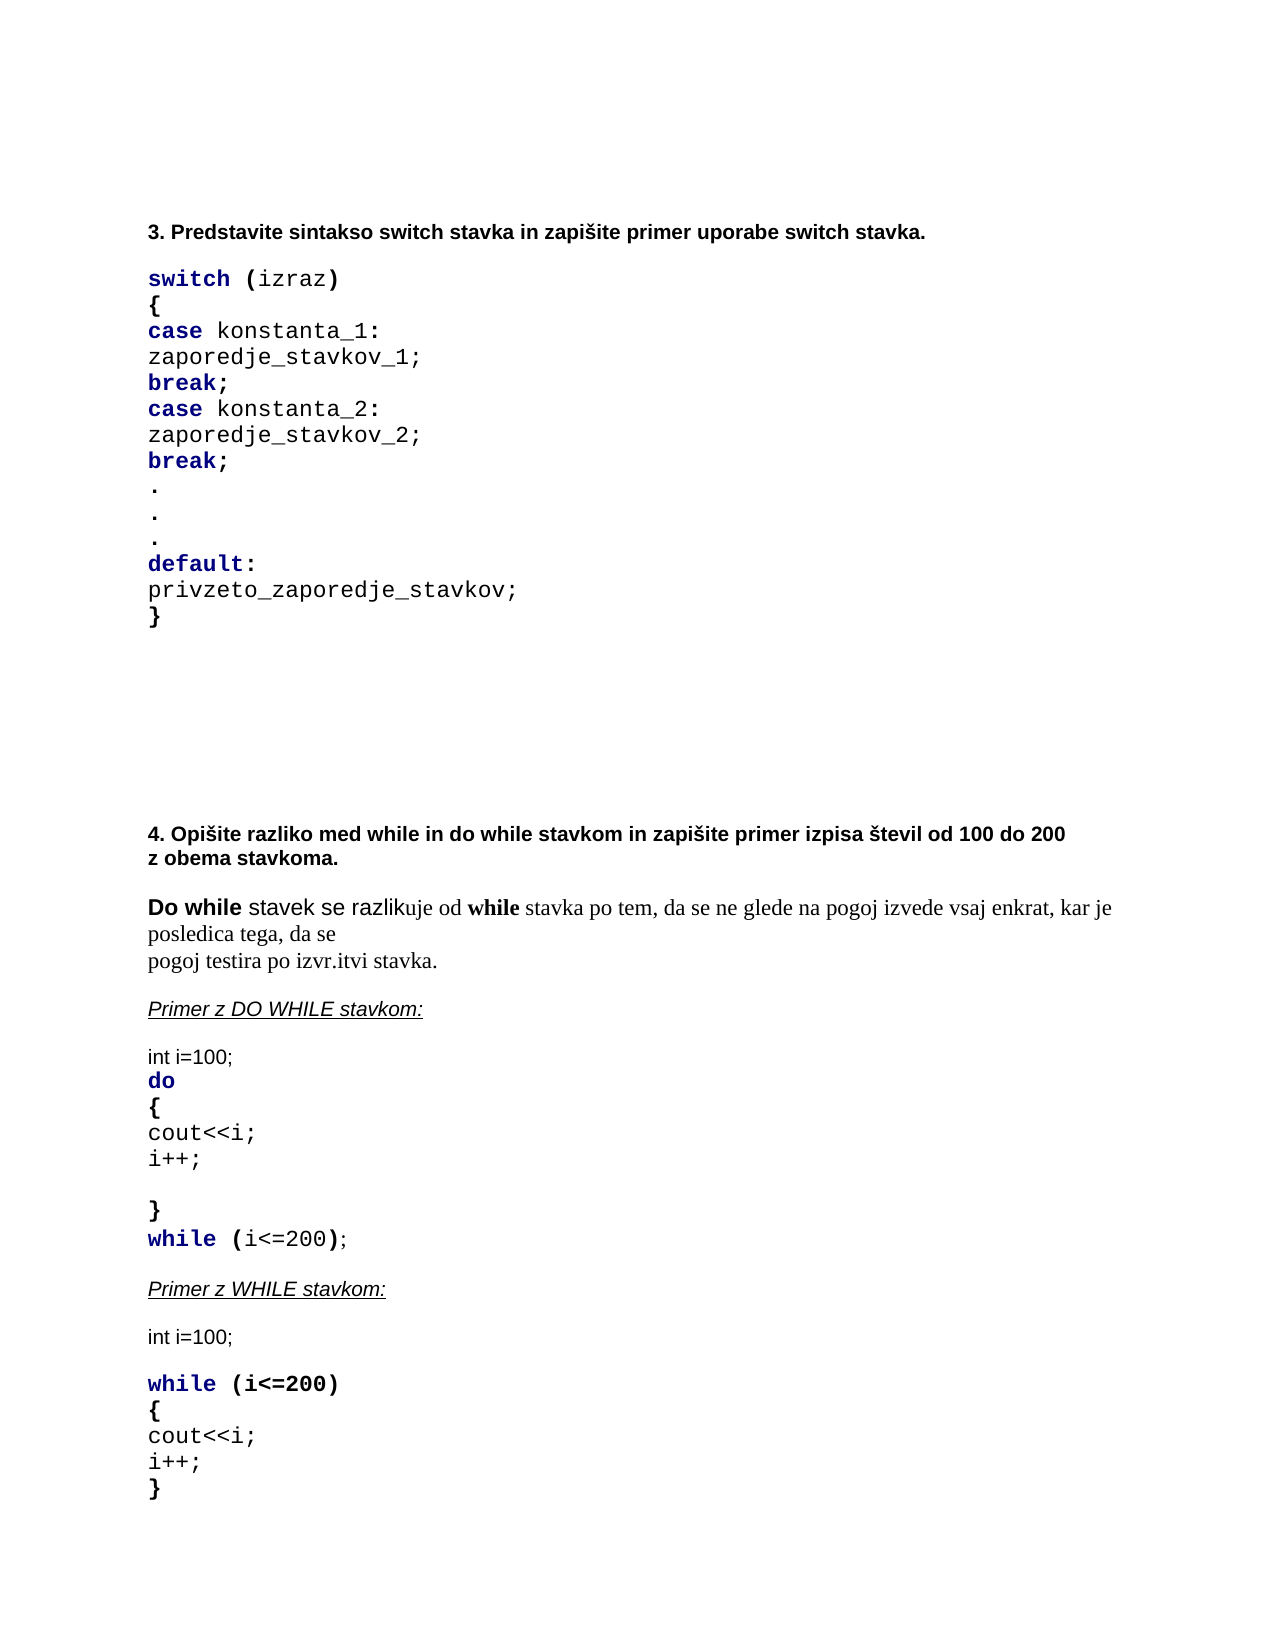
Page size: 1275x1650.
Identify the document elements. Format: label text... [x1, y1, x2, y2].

text } [148, 1199, 1127, 1225]
text } [148, 1476, 1127, 1502]
text while (i<=200) [148, 1373, 1127, 1399]
text } [148, 604, 1127, 631]
text case konstanta_2: [148, 397, 1127, 423]
text i++; [148, 1451, 1127, 1476]
text pogoj testira po izvr.itvi stavka. [148, 947, 1127, 973]
text Do while stavek se razlikuje od while stavka po tem, da se ne glede na pogoj izvede vsaj enkrat, kar je posledica tega, da se [148, 894, 1127, 947]
text z obema stavkoma. [148, 846, 1127, 870]
text i++; [148, 1147, 1127, 1173]
text zaporedje_stavkov_1; [148, 345, 1127, 371]
text default: [148, 553, 1127, 579]
text . [148, 475, 1127, 501]
text cout<<i; [148, 1121, 1127, 1147]
text break; [148, 371, 1127, 397]
text { [148, 1399, 1127, 1424]
text . [148, 501, 1127, 527]
text break; [148, 449, 1127, 475]
text . [148, 527, 1127, 553]
text Primer z DO WHILE stavkom: [148, 997, 1127, 1021]
text do [148, 1069, 1127, 1095]
text { [148, 1095, 1127, 1121]
text zaporedje_stavkov_2; [148, 423, 1127, 449]
text privzeto_zaporedje_stavkov; [148, 579, 1127, 604]
text 3. Predstavite sintakso switch stavka in zapišite primer uporabe switch stavka. [148, 219, 1127, 243]
text case konstanta_1: [148, 319, 1127, 345]
text cout<<i; [148, 1424, 1127, 1451]
text Primer z WHILE stavkom: [148, 1277, 1127, 1301]
text { [148, 293, 1127, 319]
text switch (izraz) [148, 267, 1127, 293]
text int i=100; [148, 1045, 1127, 1069]
text int i=100; [148, 1325, 1127, 1349]
text while (i<=200); [148, 1225, 1127, 1253]
text 4. Opišite razliko med while in do while stavkom in zapišite primer izpisa števil od 100 do 200 [148, 822, 1127, 846]
